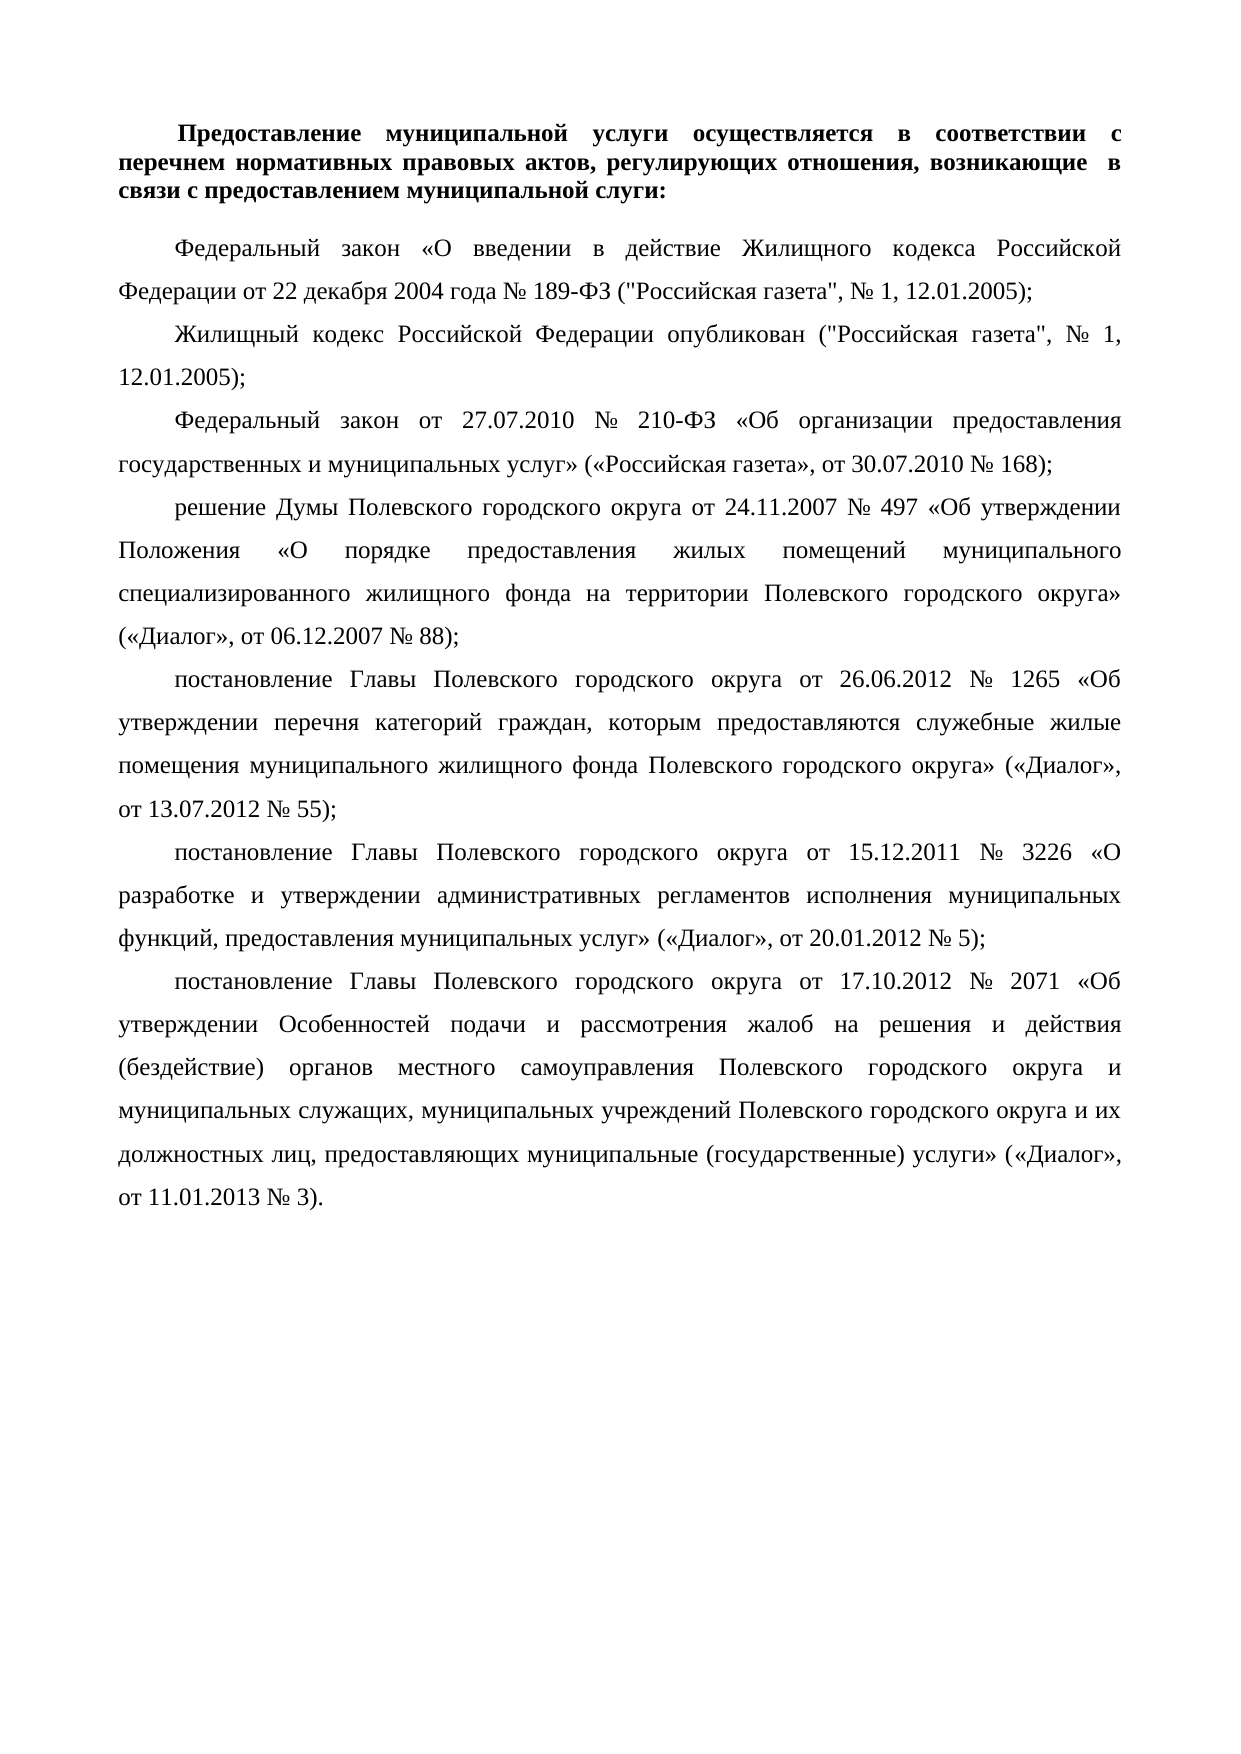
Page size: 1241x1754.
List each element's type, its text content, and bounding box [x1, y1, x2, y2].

text Жилищный кодекс Российской Федерации опубликован ("Российская газета", № 1, 12.01.2005); [118, 319, 1122, 391]
text решение Думы Полевского городского округа от 24.11.2007 № 497 «Об утверждении Положения «О порядке предоставления жилых помещений муниципального специализированного жилищного фонда на территории Полевского городского округа» («Диалог», от 06.12.2007 № 88); [118, 492, 1122, 650]
text Предоставление муниципальной услуги осуществляется в соответствии с перечнем нормативных правовых актов, регулирующих отношения, возникающие в связи с предоставлением муниципальной слуги: [118, 118, 1122, 204]
text Федеральный закон от 27.07.2010 № 210-ФЗ «Об организации предоставления государственных и муниципальных услуг» («Российская газета», от 30.07.2010 № 168); [118, 406, 1122, 477]
text постановление Главы Полевского городского округа от 26.06.2012 № 1265 «Об утверждении перечня категорий граждан, которым предоставляются служебные жилые помещения муниципального жилищного фонда Полевского городского округа» («Диалог», от 13.07.2012 № 55); [118, 664, 1122, 822]
text Федеральный закон «О введении в действие Жилищного кодекса Российской Федерации от 22 декабря 2004 года № 189-ФЗ ("Российская газета", № 1, 12.01.2005); [118, 233, 1122, 305]
text постановление Главы Полевского городского округа от 15.12.2011 № 3226 «О разработке и утверждении административных регламентов исполнения муниципальных функций, предоставления муниципальных услуг» («Диалог», от 20.01.2012 № 5); [118, 837, 1122, 952]
text постановление Главы Полевского городского округа от 17.10.2012 № 2071 «Об утверждении Особенностей подачи и рассмотрения жалоб на решения и действия (бездействие) органов местного самоуправления Полевского городского округа и муниципальных служащих, муниципальных учреждений Полевского городского округа и их должностных лиц, предоставляющих муниципальные (государственные) услуги» («Диалог», от 11.01.2013 № 3). [118, 966, 1122, 1211]
